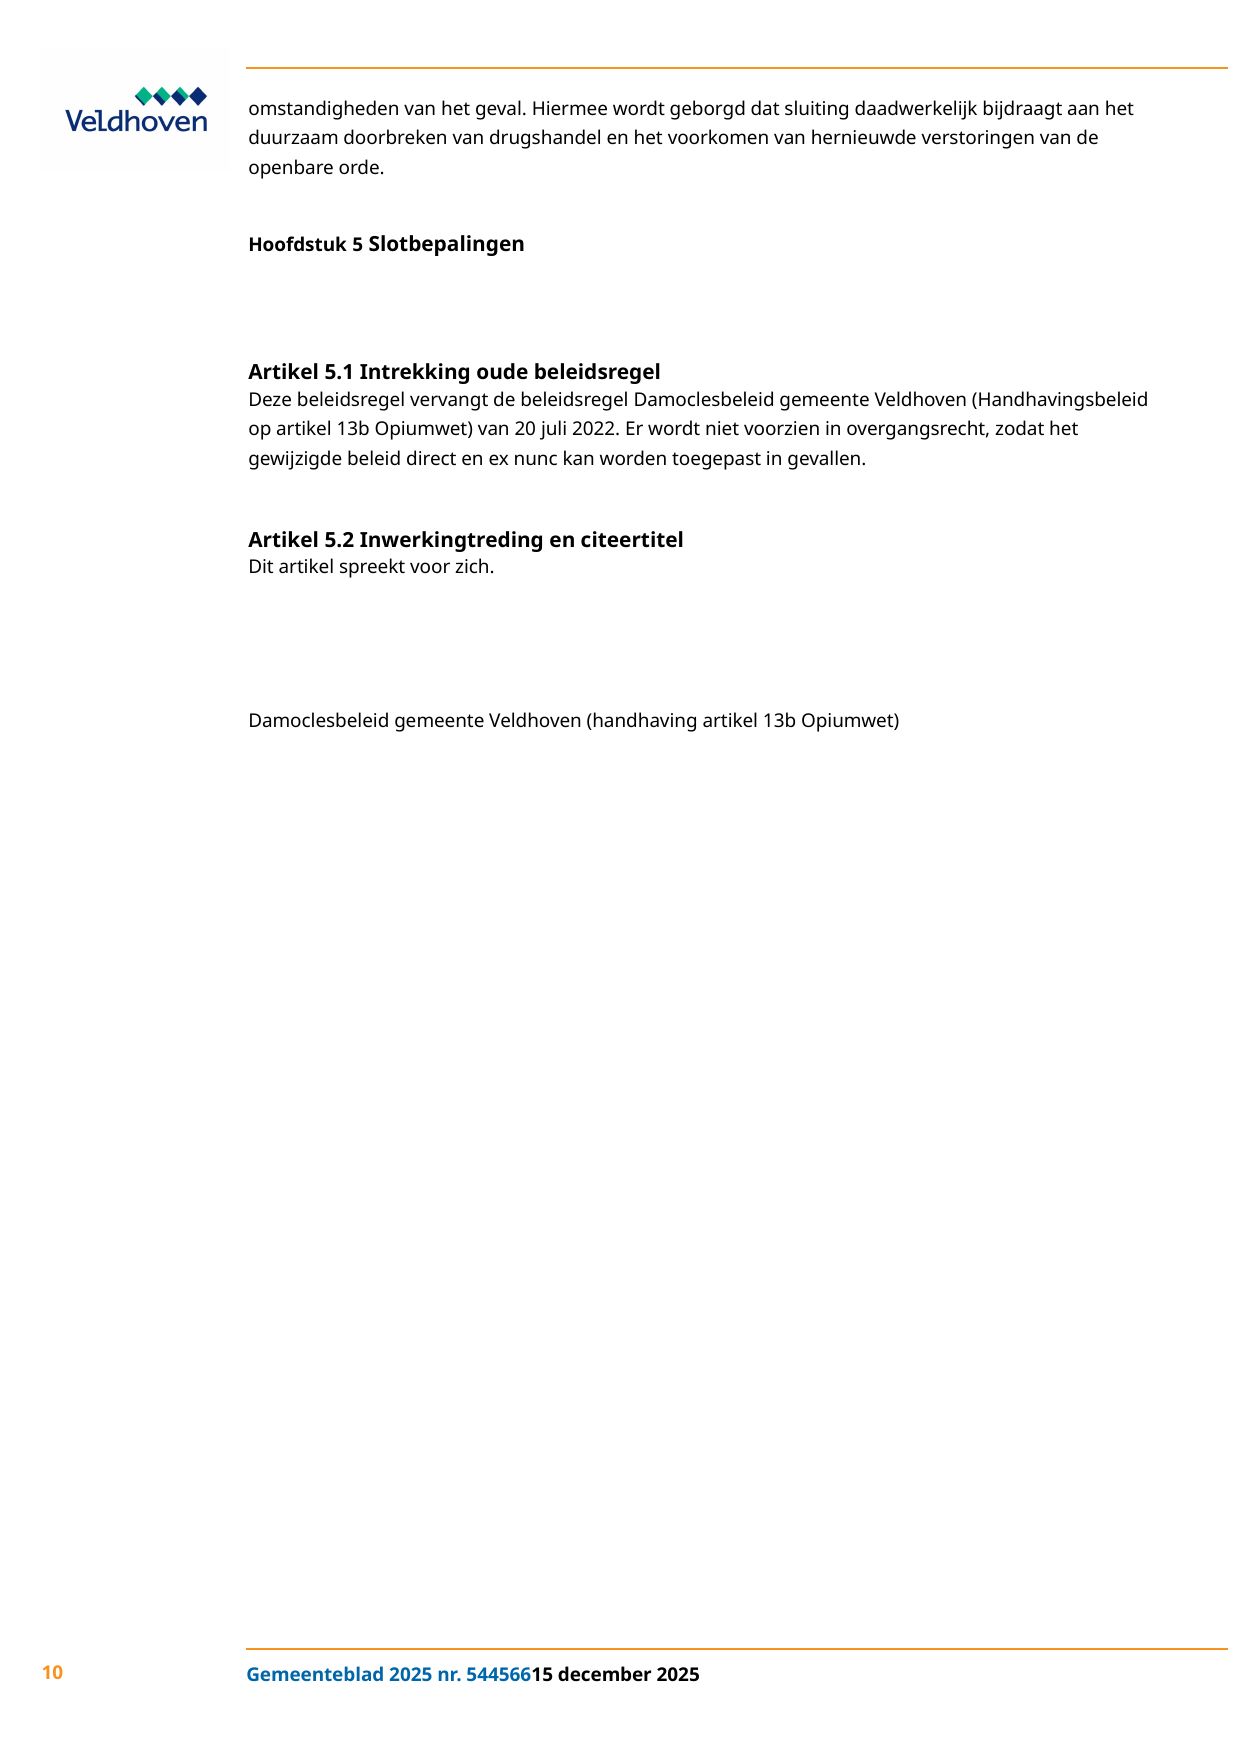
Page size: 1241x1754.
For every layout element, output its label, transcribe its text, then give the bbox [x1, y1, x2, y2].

text Damoclesbeleid gemeente Veldhoven (handhaving artikel 13b Opiumwet) [248, 707, 1152, 733]
text Deze beleidsregel vervangt de beleidsregel Damoclesbeleid gemeente Veldhoven (Handhavingsbeleid op artikel 13b Opiumwet) van 20 juli 2022. Er wordt niet voorzien in overgangsrecht, zodat het gewijzigde beleid direct en ex nunc kan worden toegepast in gevallen. [248, 386, 1152, 471]
text omstandigheden van het geval. Hiermee wordt geborgd dat sluiting daadwerkelijk bijdraagt aan het duurzaam doorbreken van drugshandel en het voorkomen van hernieuwde verstoringen van de openbare orde. [248, 95, 1152, 180]
text Hoofdstuk 5 Slotbepalingen [248, 229, 1152, 258]
text Artikel 5.1 Intrekking oude beleidsregel [248, 357, 1152, 386]
text Dit artikel spreekt voor zich. [248, 553, 1152, 579]
picture [41, 47, 231, 172]
text Artikel 5.2 Inwerkingtreding en citeertitel [248, 525, 1152, 553]
